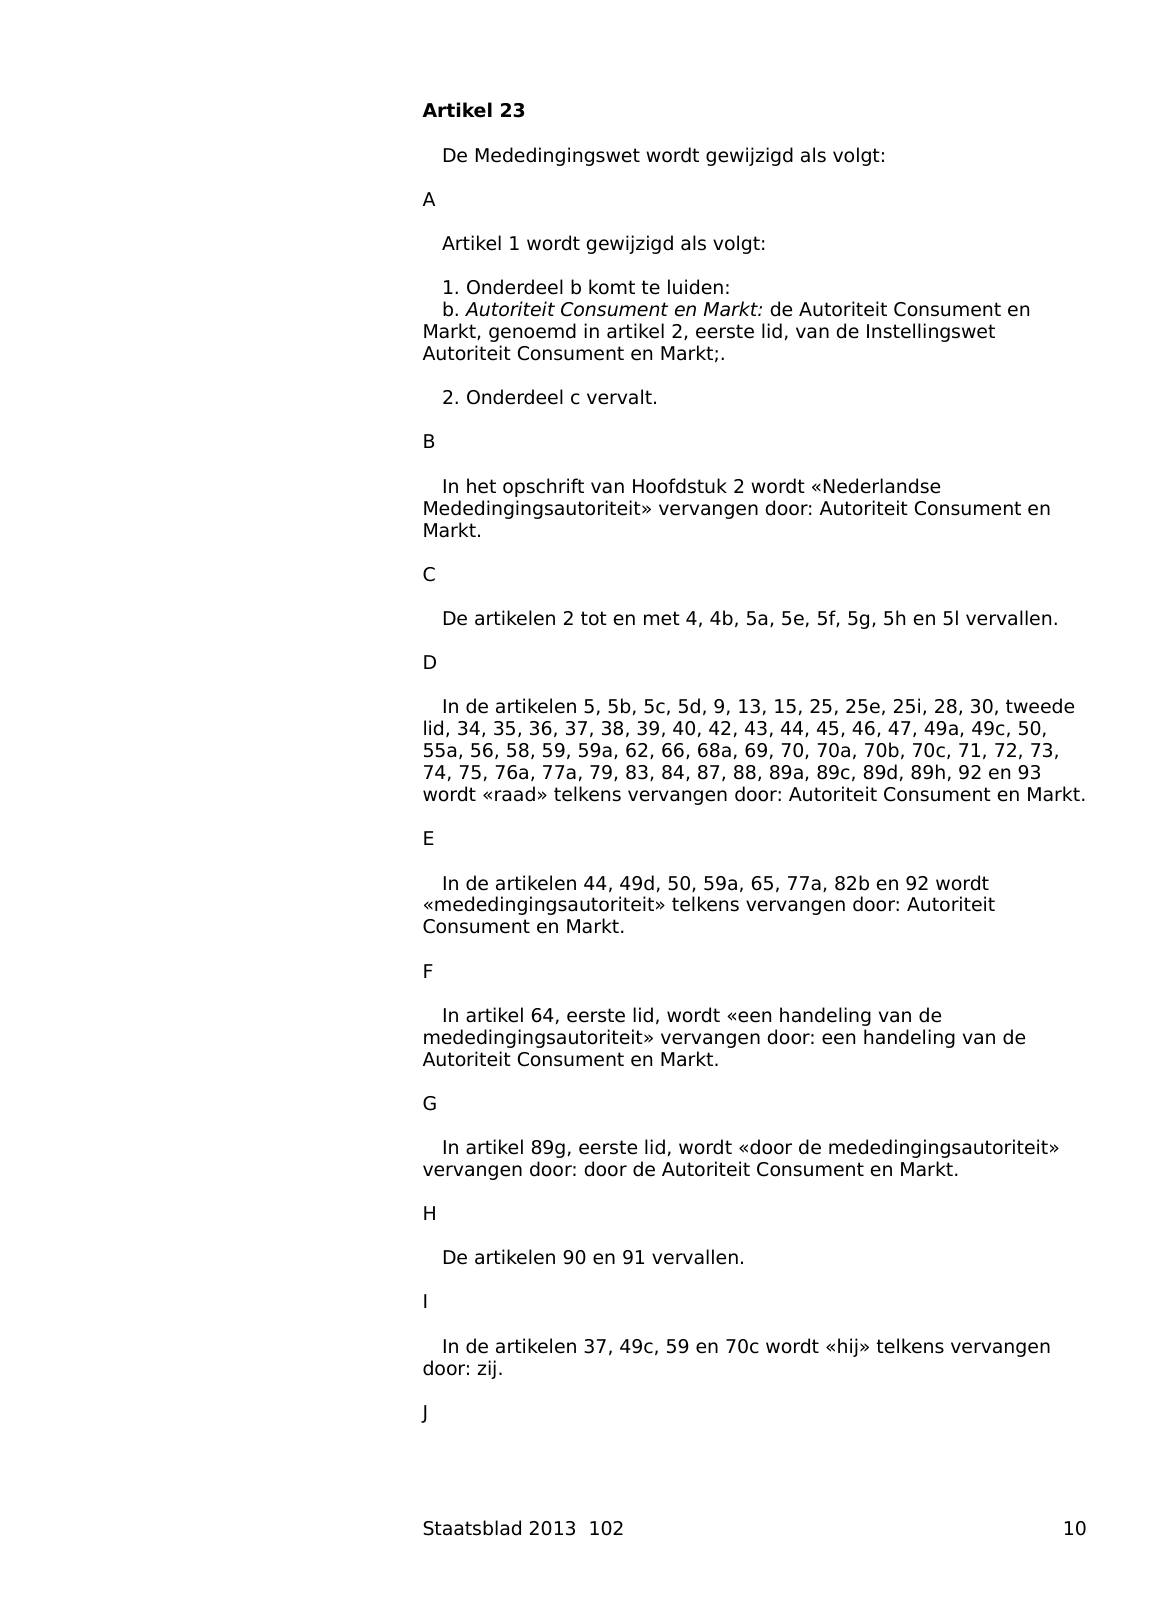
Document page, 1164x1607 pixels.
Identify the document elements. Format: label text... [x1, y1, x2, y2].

text B [422, 431, 1087, 453]
text H [422, 1203, 1087, 1225]
subtitle Artikel 23 [422, 100, 1087, 122]
text In artikel 64, eerste lid, wordt «een handeling van de mededingingsautoriteit» vervangen door: een handeling van de Autoriteit Consument en Markt. [422, 1005, 1087, 1071]
text E [422, 828, 1087, 850]
text In de artikelen 44, 49d, 50, 59a, 65, 77a, 82b en 92 wordt «mededingingsautoriteit» telkens vervangen door: Autoriteit Consument en Markt. [422, 872, 1087, 938]
text De artikelen 90 en 91 vervallen. [422, 1247, 1087, 1269]
text F [422, 961, 1087, 982]
text Artikel 1 wordt gewijzigd als volgt: [422, 233, 1087, 255]
text J [422, 1402, 1087, 1424]
text In artikel 89g, eerste lid, wordt «door de mededingingsautoriteit» vervangen door: door de Autoriteit Consument en Markt. [422, 1137, 1087, 1181]
text De artikelen 2 tot en met 4, 4b, 5a, 5e, 5f, 5g, 5h en 5l vervallen. [422, 608, 1087, 630]
text In het opschrift van Hoofdstuk 2 wordt «Nederlandse Mededingingsautoriteit» vervangen door: Autoriteit Consument en Markt. [422, 476, 1087, 541]
text G [422, 1093, 1087, 1115]
text C [422, 564, 1087, 586]
text A [422, 189, 1087, 211]
text In de artikelen 37, 49c, 59 en 70c wordt «hij» telkens vervangen door: zij. [422, 1336, 1087, 1379]
text In de artikelen 5, 5b, 5c, 5d, 9, 13, 15, 25, 25e, 25i, 28, 30, tweede lid, 34, 35, 36, 37, 38, 39, 40, 42, 43, 44, 45, 46, 47, 49a, 49c, 50, 55a, 56, 58, 59, 59a, 62, 66, 68a, 69, 70, 70a, 70b, 70c, 71, 72, 73, 74, 75, 76a, 77a, 79, 83, 84, 87, 88, 89a, 89c, 89d, 89h, 92 en 93 wordt «raad» telkens vervangen door: Autoriteit Consument en Markt. [422, 696, 1087, 806]
text D [422, 652, 1087, 674]
text De Mededingingswet wordt gewijzigd als volgt: [422, 144, 1087, 167]
text I [422, 1291, 1087, 1313]
text 1. Onderdeel b komt te luiden: [422, 277, 1087, 299]
text b. Autoriteit Consument en Markt: de Autoriteit Consument en Markt, genoemd in artikel 2, eerste lid, van de Instellingswet Autoriteit Consument en Markt;. [422, 299, 1087, 365]
text 2. Onderdeel c vervalt. [422, 387, 1087, 409]
